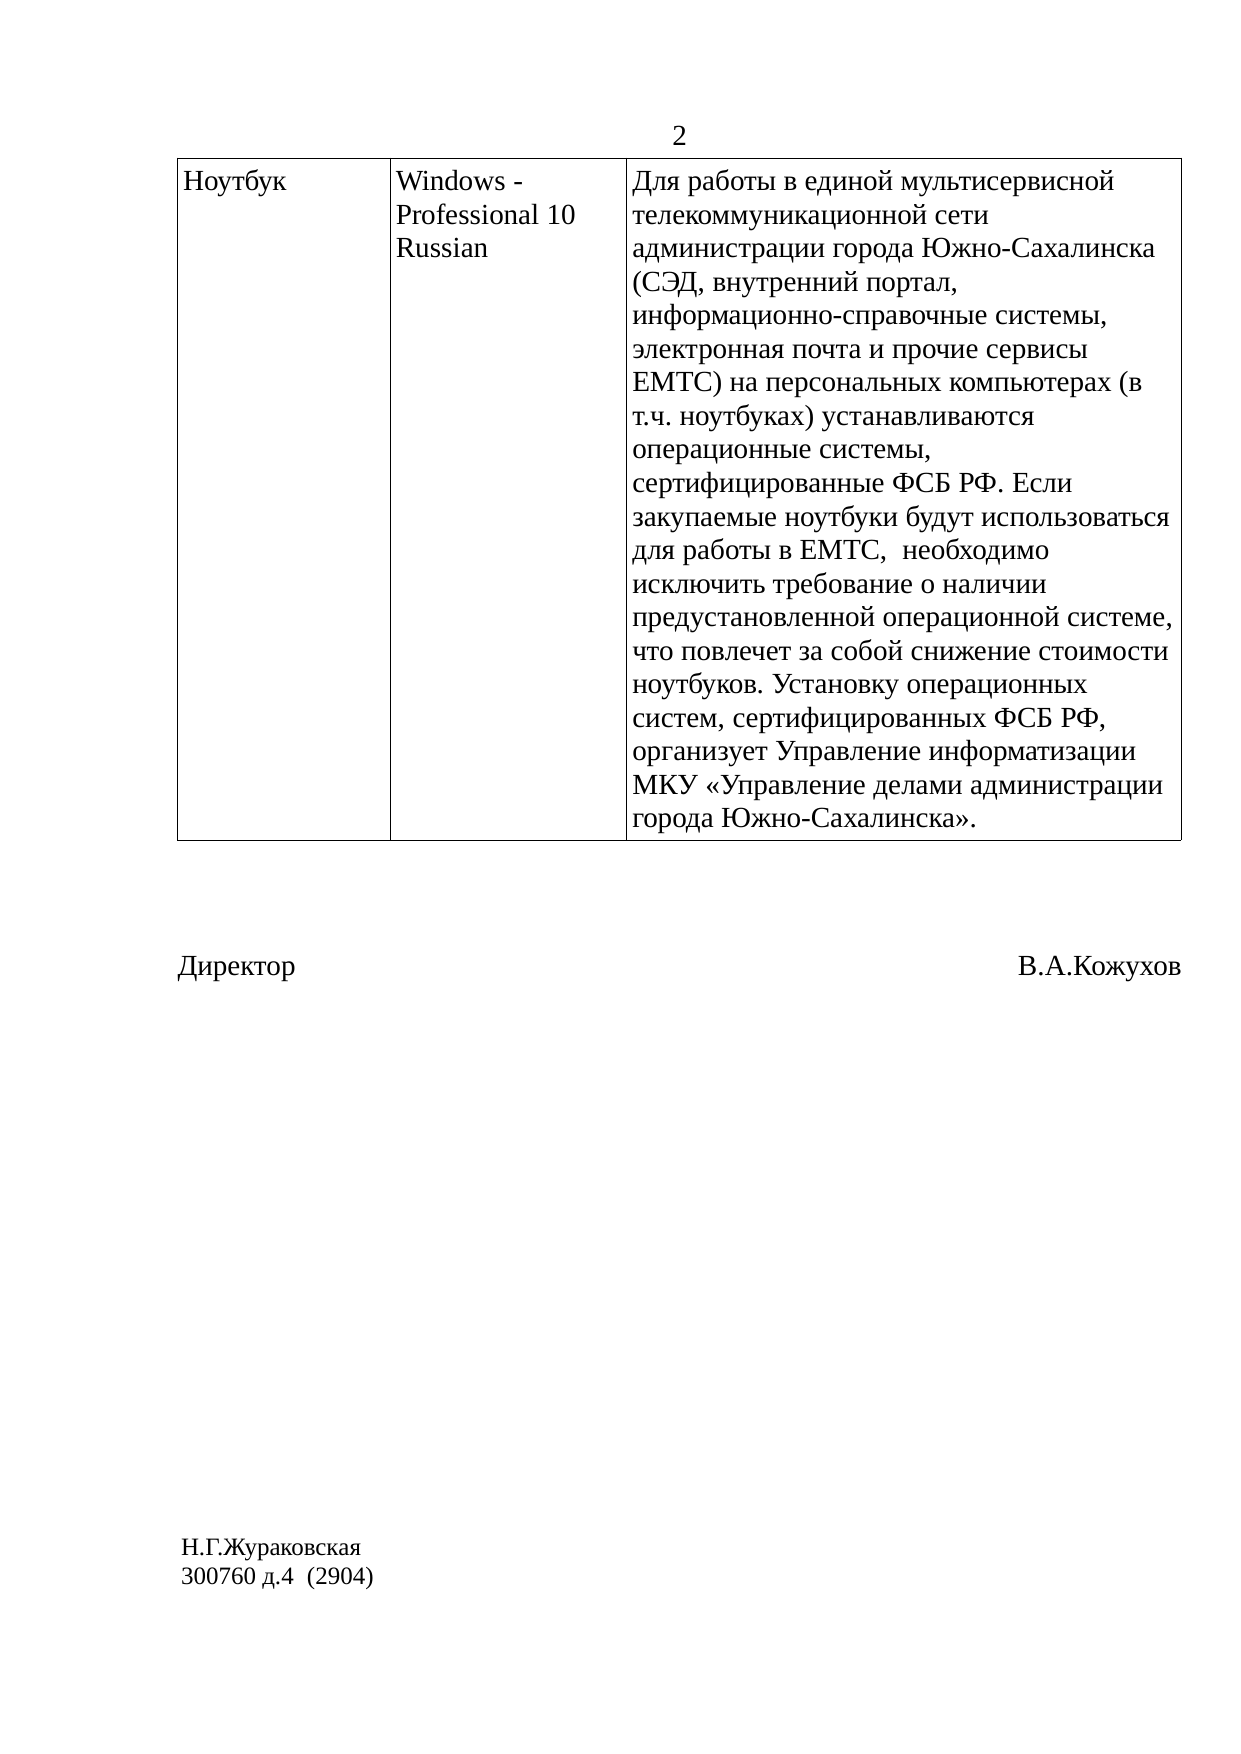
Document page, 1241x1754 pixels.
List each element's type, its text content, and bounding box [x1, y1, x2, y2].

text Директор В.А.Кожухов [177, 949, 1181, 982]
table_cell Windows - Professional 10 Russian [391, 159, 626, 840]
table_cell Ноутбук [178, 159, 390, 840]
table_cell Для работы в единой мультисервисной телекоммуникационной сети администрации города Южно-Сахалинска (СЭД, внутренний портал, информационно-справочные системы, электронная почта и прочие сервисы ЕМТС) на персональных компьютерах (в т.ч. ноутбуках) устанавливаются операционные системы, сертифицированные ФСБ РФ. Если закупаемые ноутбуки будут использоваться для работы в ЕМТС, необходимо исключить требование о наличии предустановленной операционной системе, что повлечет за собой снижение стоимости ноутбуков. Установку операционных систем, сертифицированных ФСБ РФ, организует Управление информатизации МКУ «Управление делами администрации города Южно-Сахалинска». [627, 159, 1181, 840]
text 300760 д.4 (2904) [181, 1561, 435, 1590]
text Н.Г.Жураковская [181, 1532, 435, 1561]
